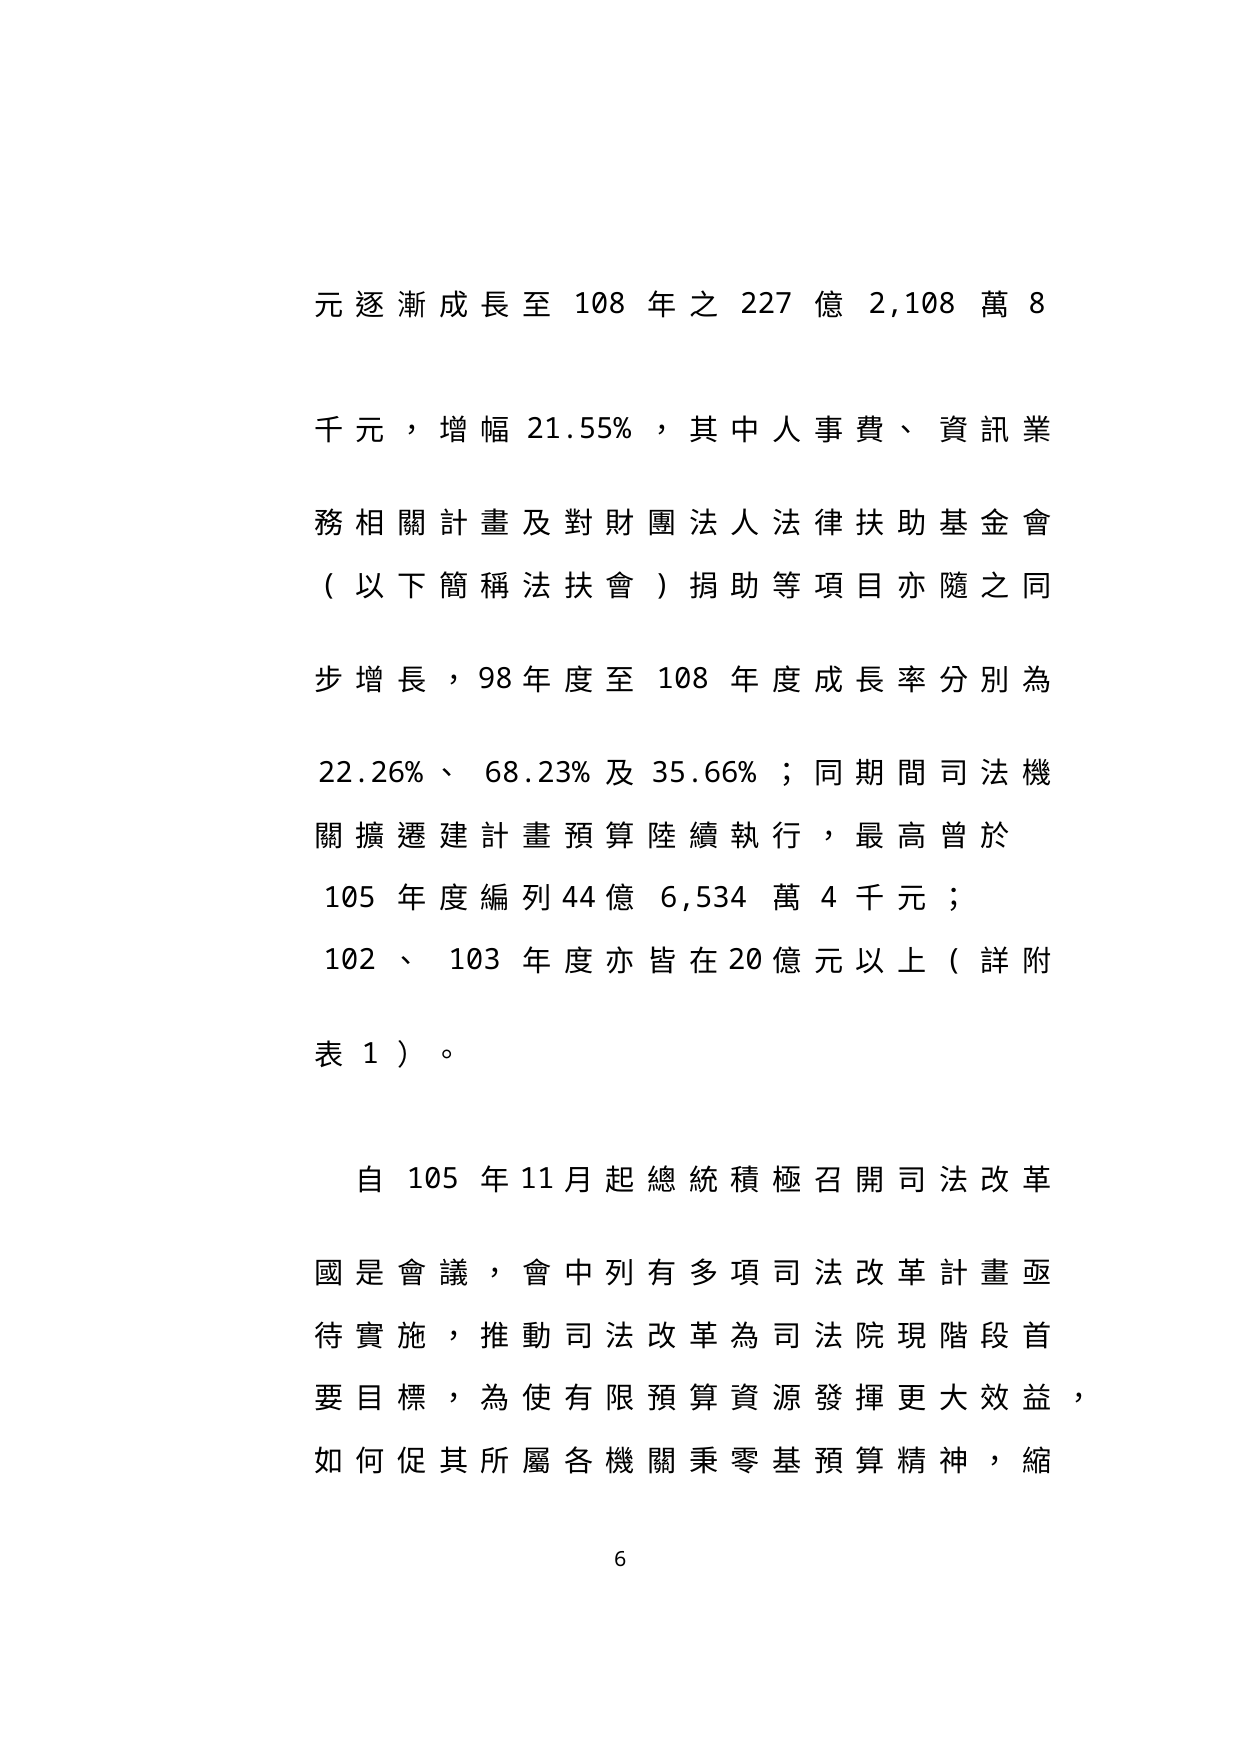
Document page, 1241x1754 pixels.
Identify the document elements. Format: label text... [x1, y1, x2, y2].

text 元逐漸成長至108年之227億2,108萬8千元，增幅21.55%，其中人事費、資訊業務相關計畫及對財團法人法律扶助基金會(以下簡稱法扶會)捐助等項目亦隨之同步增長，98年度至108年度成長率分別為22.26%、68.23%及35.66%；同期間司法機關擴遷建計畫預算陸續執行，最高曾於105年度編列44億6,534萬4千元；102、103年度亦皆在20億元以上(詳附表1）。 [271, 229, 1058, 1104]
text 自105年11月起總統積極召開司法改革國是會議，會中列有多項司法改革計畫亟待實施，推動司法改革為司法院現階段首要目標，為使有限預算資源發揮更大效益，如何促其所屬各機關秉零基預算精神，縮減較無急迫性之固定支出，以容納司法院新興施政計畫需求，已成為近年來司法院概算編列之重要課題。 [271, 1104, 1058, 1479]
